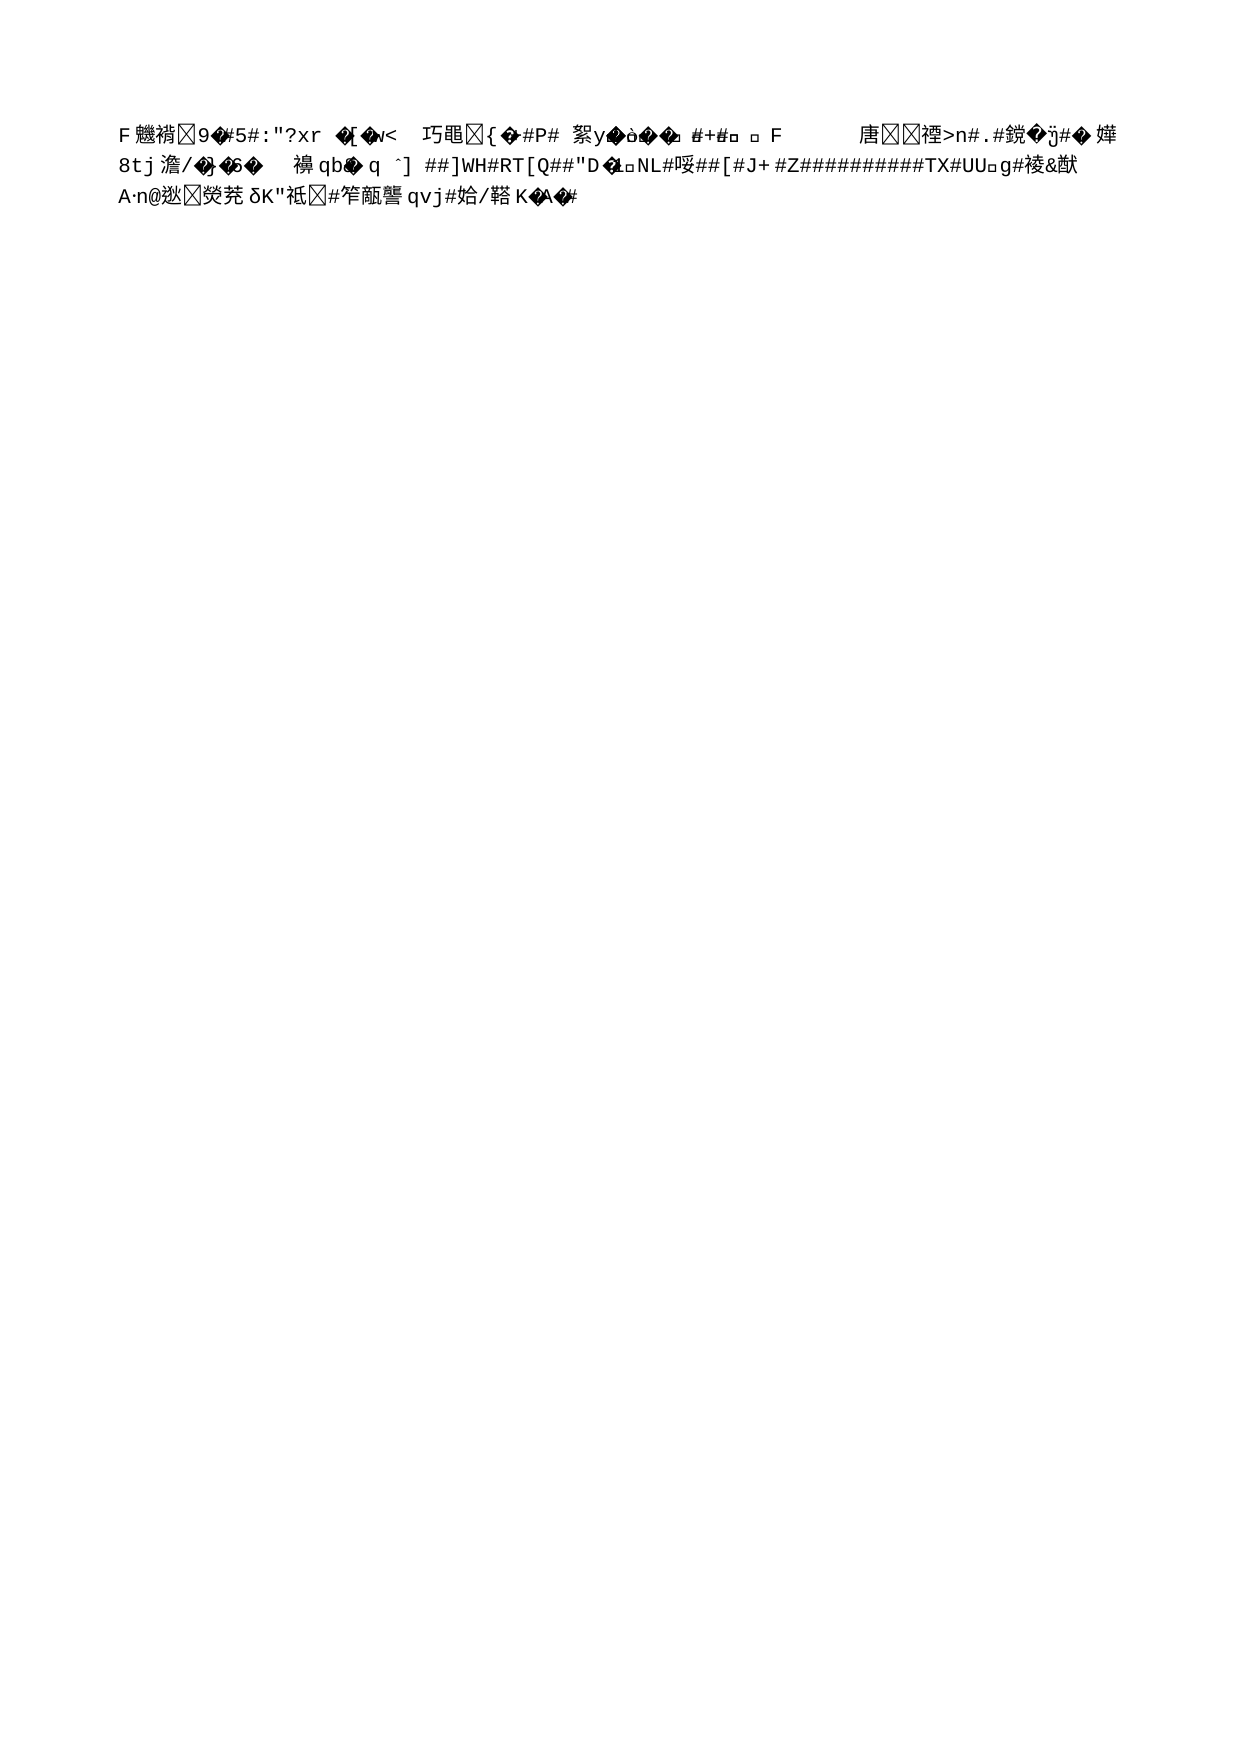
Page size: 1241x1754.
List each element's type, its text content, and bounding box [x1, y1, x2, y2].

text F魕褙�9�#5#:"?xr�[�w<巧黽�{�+#P#絮y�� �#+#��F唐��禋>n#.#鎲�#�嬅8tj澹/�}�6�襣qb�& q] ##]WH#RT[Q##"D1�NL#哸##[#J+ #Z##########TX#UUg#裬&猷An@逖�熒茺δK"祗�#笮甋讋qvj#姶/鞳K�A�# [118, 118, 1122, 209]
